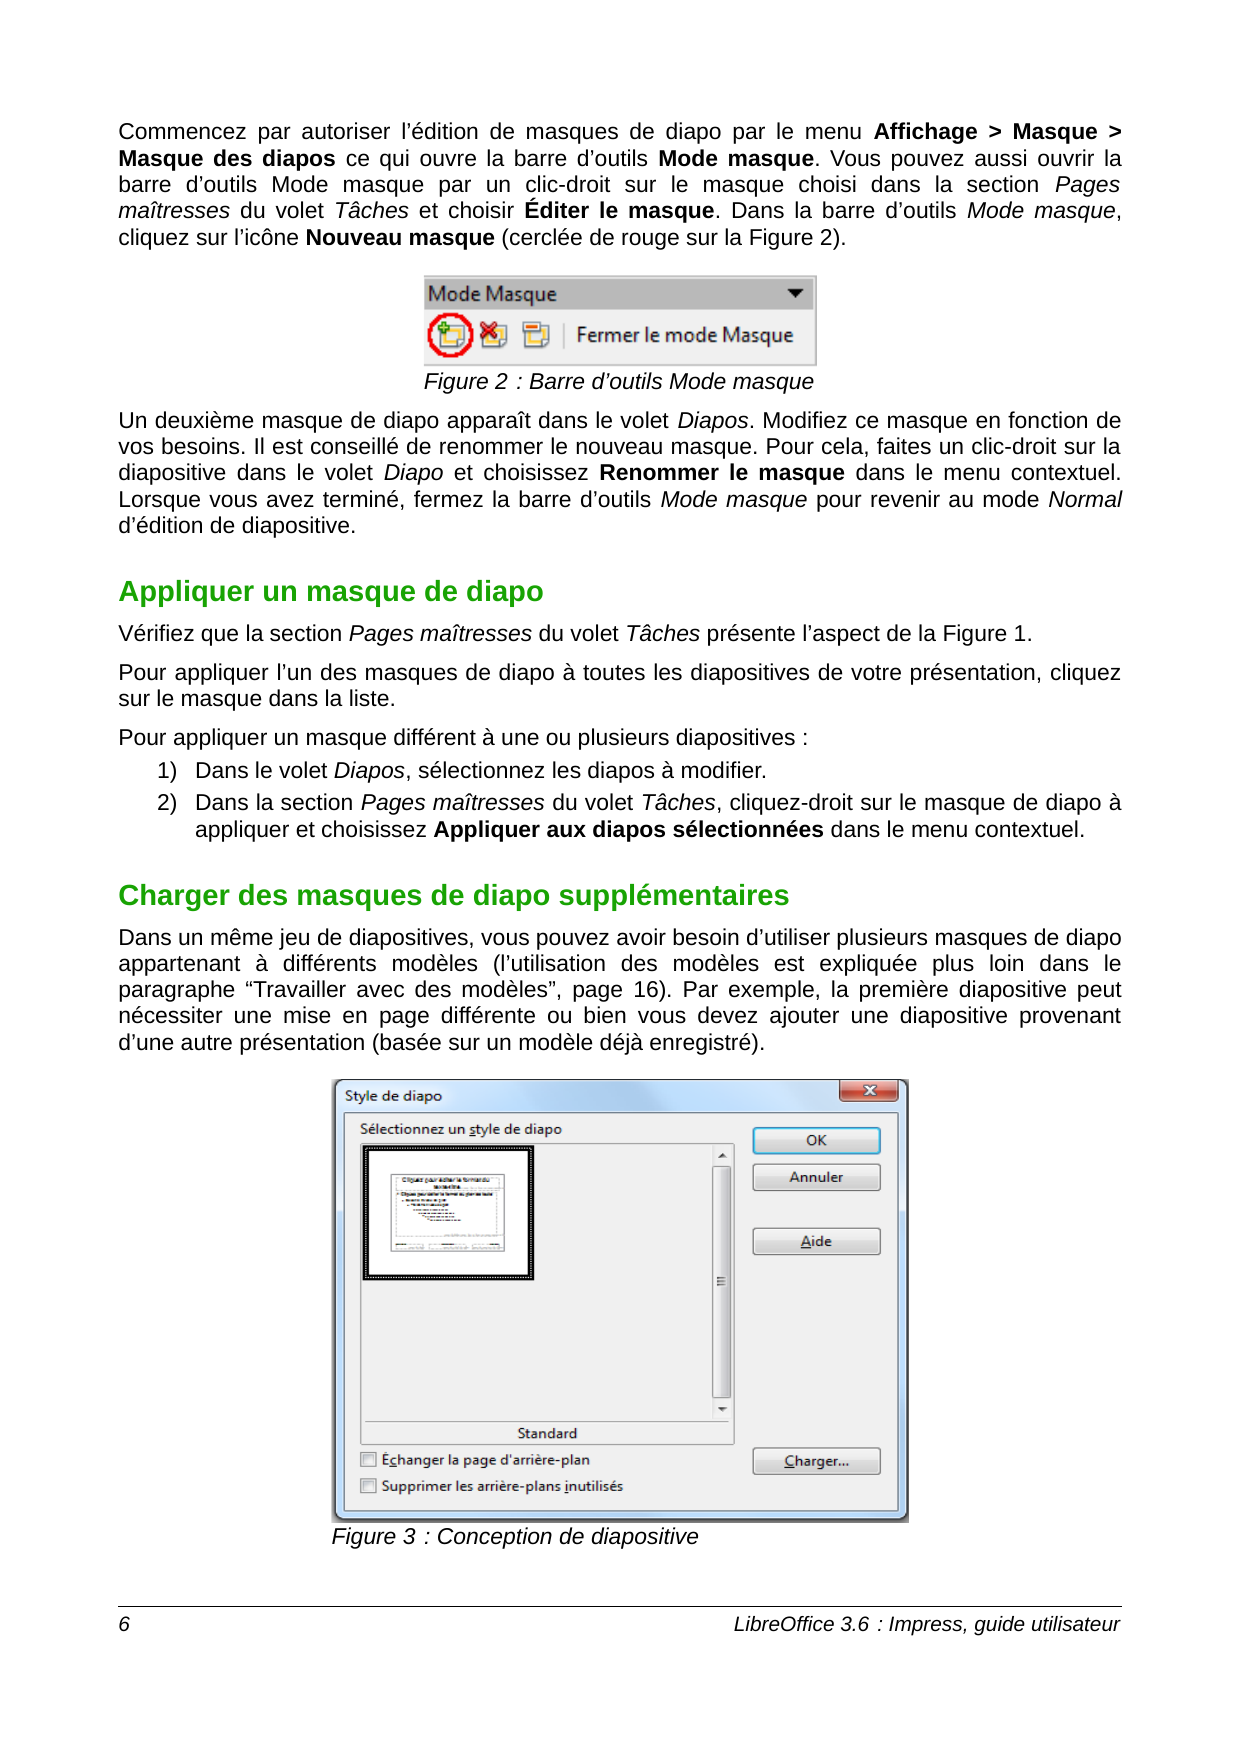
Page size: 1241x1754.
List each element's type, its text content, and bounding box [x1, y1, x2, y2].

picture [423, 275, 817, 368]
text Figure 2 : Barre d’outils Mode masque [424, 368, 817, 394]
list Dans le volet Diapos, sélectionnez les diapos à modifier. [177, 757, 1122, 783]
subtitle Charger des masques de diapo supplémentaires [118, 877, 1122, 911]
text Pour appliquer l’un des masques de diapo à toutes les diapositives de votre présentation, cliquez sur le masque dans la liste. [118, 659, 1122, 711]
picture [331, 1079, 909, 1523]
list Pour appliquer un masque différent à une ou plusieurs diapositives : [118, 724, 1122, 750]
text Commencez par autoriser l’édition de masques de diapo par le menu Affichage > Masque > Masque des diapos ce qui ouvre la barre d’outils Mode masque. Vous pouvez aussi ouvrir la barre d’outils Mode masque par un clic-droit sur le masque choisi dans la section Pages maîtresses du volet Tâches et choisir Éditer le masque. Dans la barre d’outils Mode masque, cliquez sur l’icône Nouveau masque (cerclée de rouge sur la Figure 2). [118, 118, 1122, 250]
text Figure 3 : Conception de diapositive [331, 1523, 909, 1549]
list Dans la section Pages maîtresses du volet Tâches, cliquez-droit sur le masque de diapo à appliquer et choisissez Appliquer aux diapos sélectionnées dans le menu contextuel. [177, 789, 1122, 842]
text Vérifiez que la section Pages maîtresses du volet Tâches présente l’aspect de la Figure 1. [118, 620, 1122, 646]
subtitle Appliquer un masque de diapo [118, 574, 1122, 607]
text Un deuxième masque de diapo apparaît dans le volet Diapos. Modifiez ce masque en fonction de vos besoins. Il est conseillé de renommer le nouveau masque. Pour cela, faites un clic-droit sur la diapositive dans le volet Diapo et choisissez Renommer le masque dans le menu contextuel. Lorsque vous avez terminé, fermez la barre d’outils Mode masque pour revenir au mode Normal d’édition de diapositive. [118, 407, 1122, 538]
text Dans un même jeu de diapositives, vous pouvez avoir besoin d’utiliser plusieurs masques de diapo appartenant à différents modèles (l’utilisation des modèles est expliquée plus loin dans le paragraphe “Travailler avec des modèles”, page 16). Par exemple, la première diapositive peut nécessiter une mise en page différente ou bien vous devez ajouter une diapositive provenant d’une autre présentation (basée sur un modèle déjà enregistré). [118, 923, 1122, 1055]
